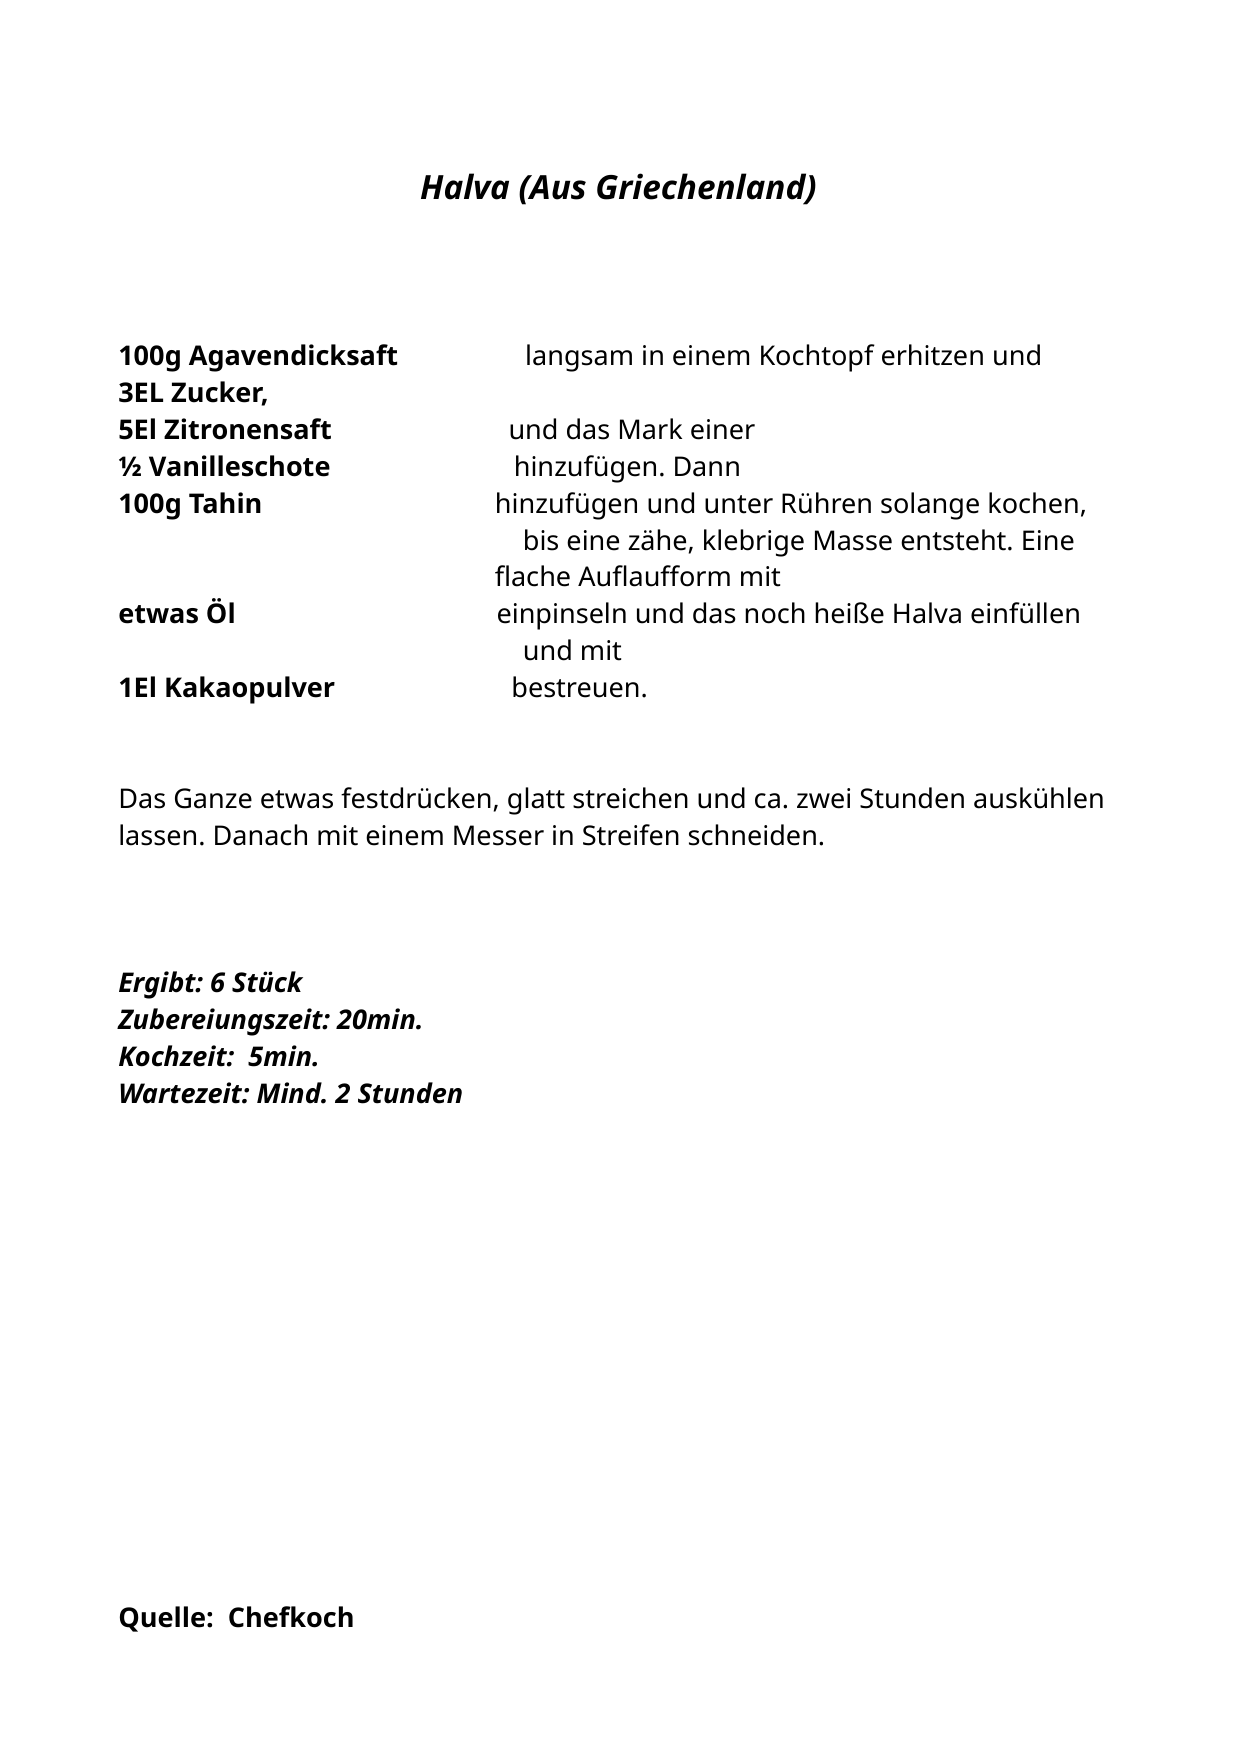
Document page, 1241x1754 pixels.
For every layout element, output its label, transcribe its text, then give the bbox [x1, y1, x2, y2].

text Das Ganze etwas festdrücken, glatt streichen und ca. zwei Stunden auskühlen lassen. Danach mit einem Messer in Streifen schneiden. [118, 779, 1122, 853]
text 5El Zitronensaft und das Mark einer [118, 410, 1122, 447]
text Wartezeit: Mind. 2 Stunden [118, 1074, 1122, 1111]
text ½ Vanilleschote hinzufügen. Dann [118, 447, 1122, 484]
text 100g Tahin hinzufügen und unter Rühren solange kochen, bis eine zähe, klebrige Masse entsteht. Eine flache Auflaufform mit etwas Öl einpinseln und das noch heiße Halva einfüllen und mit [118, 484, 1122, 668]
text Halva (Aus Griechenland) [118, 163, 1122, 209]
text Kochzeit: 5min. [118, 1037, 1122, 1074]
text Ergibt: 6 Stück [118, 963, 1122, 1000]
text 1El Kakaopulver bestreuen. [118, 668, 1122, 705]
text 3EL Zucker, [118, 373, 1122, 410]
text 100g Agavendicksaft langsam in einem Kochtopf erhitzen und [118, 337, 1122, 373]
text Zubereiungszeit: 20min. [118, 1000, 1122, 1037]
